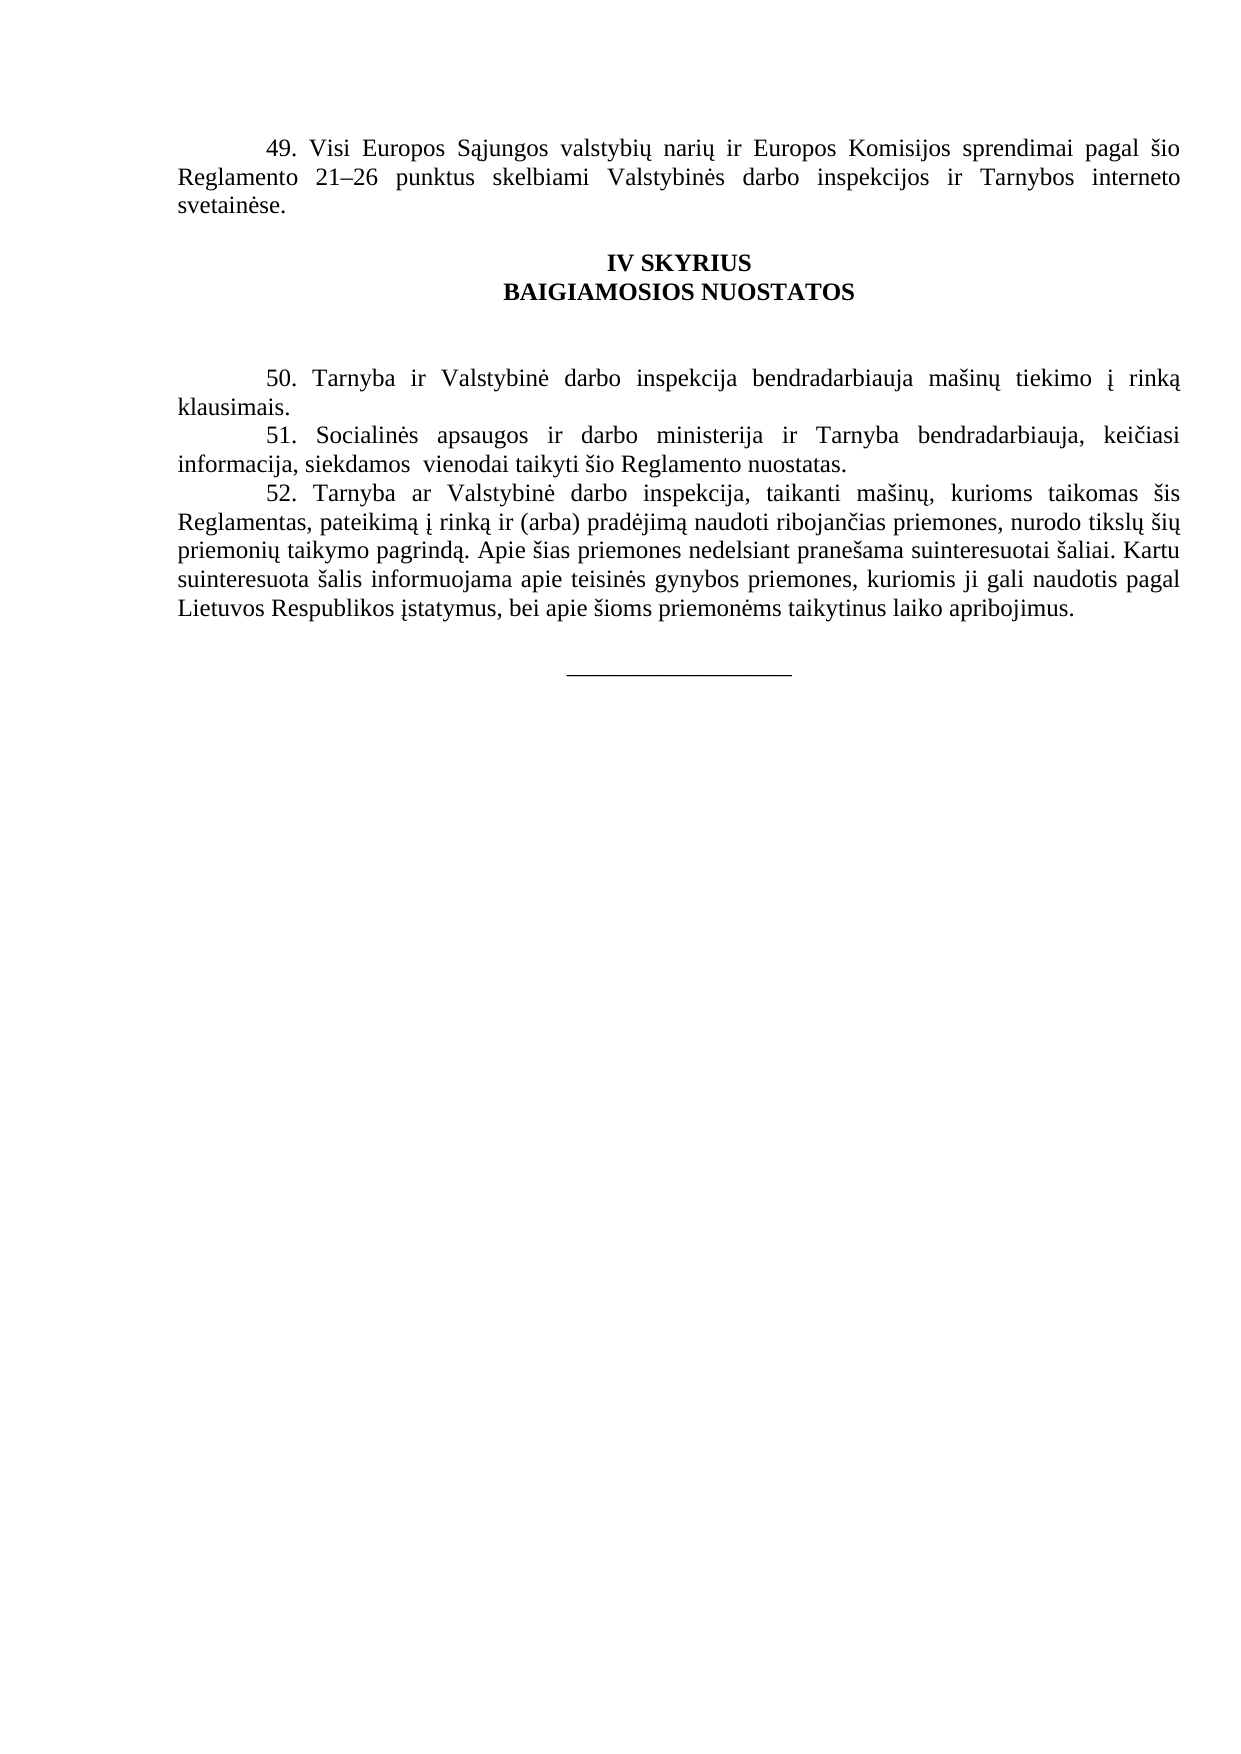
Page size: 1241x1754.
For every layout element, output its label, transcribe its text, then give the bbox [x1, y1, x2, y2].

text 51. Socialinės apsaugos ir darbo ministerija ir Tarnyba bendradarbiauja, keičiasi informacija, siekdamos vienodai taikyti šio Reglamento nuostatas. [177, 420, 1181, 478]
text 52. Tarnyba ar Valstybinė darbo inspekcija, taikanti mašinų, kurioms taikomas šis Reglamentas, pateikimą į rinką ir (arba) pradėjimą naudoti ribojančias priemones, nurodo tikslų šių priemonių taikymo pagrindą. Apie šias priemones nedelsiant pranešama suinteresuotai šaliai. Kartu suinteresuota šalis informuojama apie teisinės gynybos priemones, kuriomis ji gali naudotis pagal Lietuvos Respublikos įstatymus, bei apie šioms priemonėms taikytinus laiko apribojimus. [177, 478, 1181, 622]
text __________________ [177, 650, 1181, 679]
text BAIGIAMOSIOS NUOSTATOS [177, 277, 1181, 305]
text 50. Tarnyba ir Valstybinė darbo inspekcija bendradarbiauja mašinų tiekimo į rinką klausimais. [177, 363, 1181, 420]
text IV SKYRIUS [177, 248, 1181, 277]
text 49. Visi Europos Sąjungos valstybių narių ir Europos Komisijos sprendimai pagal šio Reglamento 21–26 punktus skelbiami Valstybinės darbo inspekcijos ir Tarnybos interneto svetainėse. [177, 133, 1181, 219]
